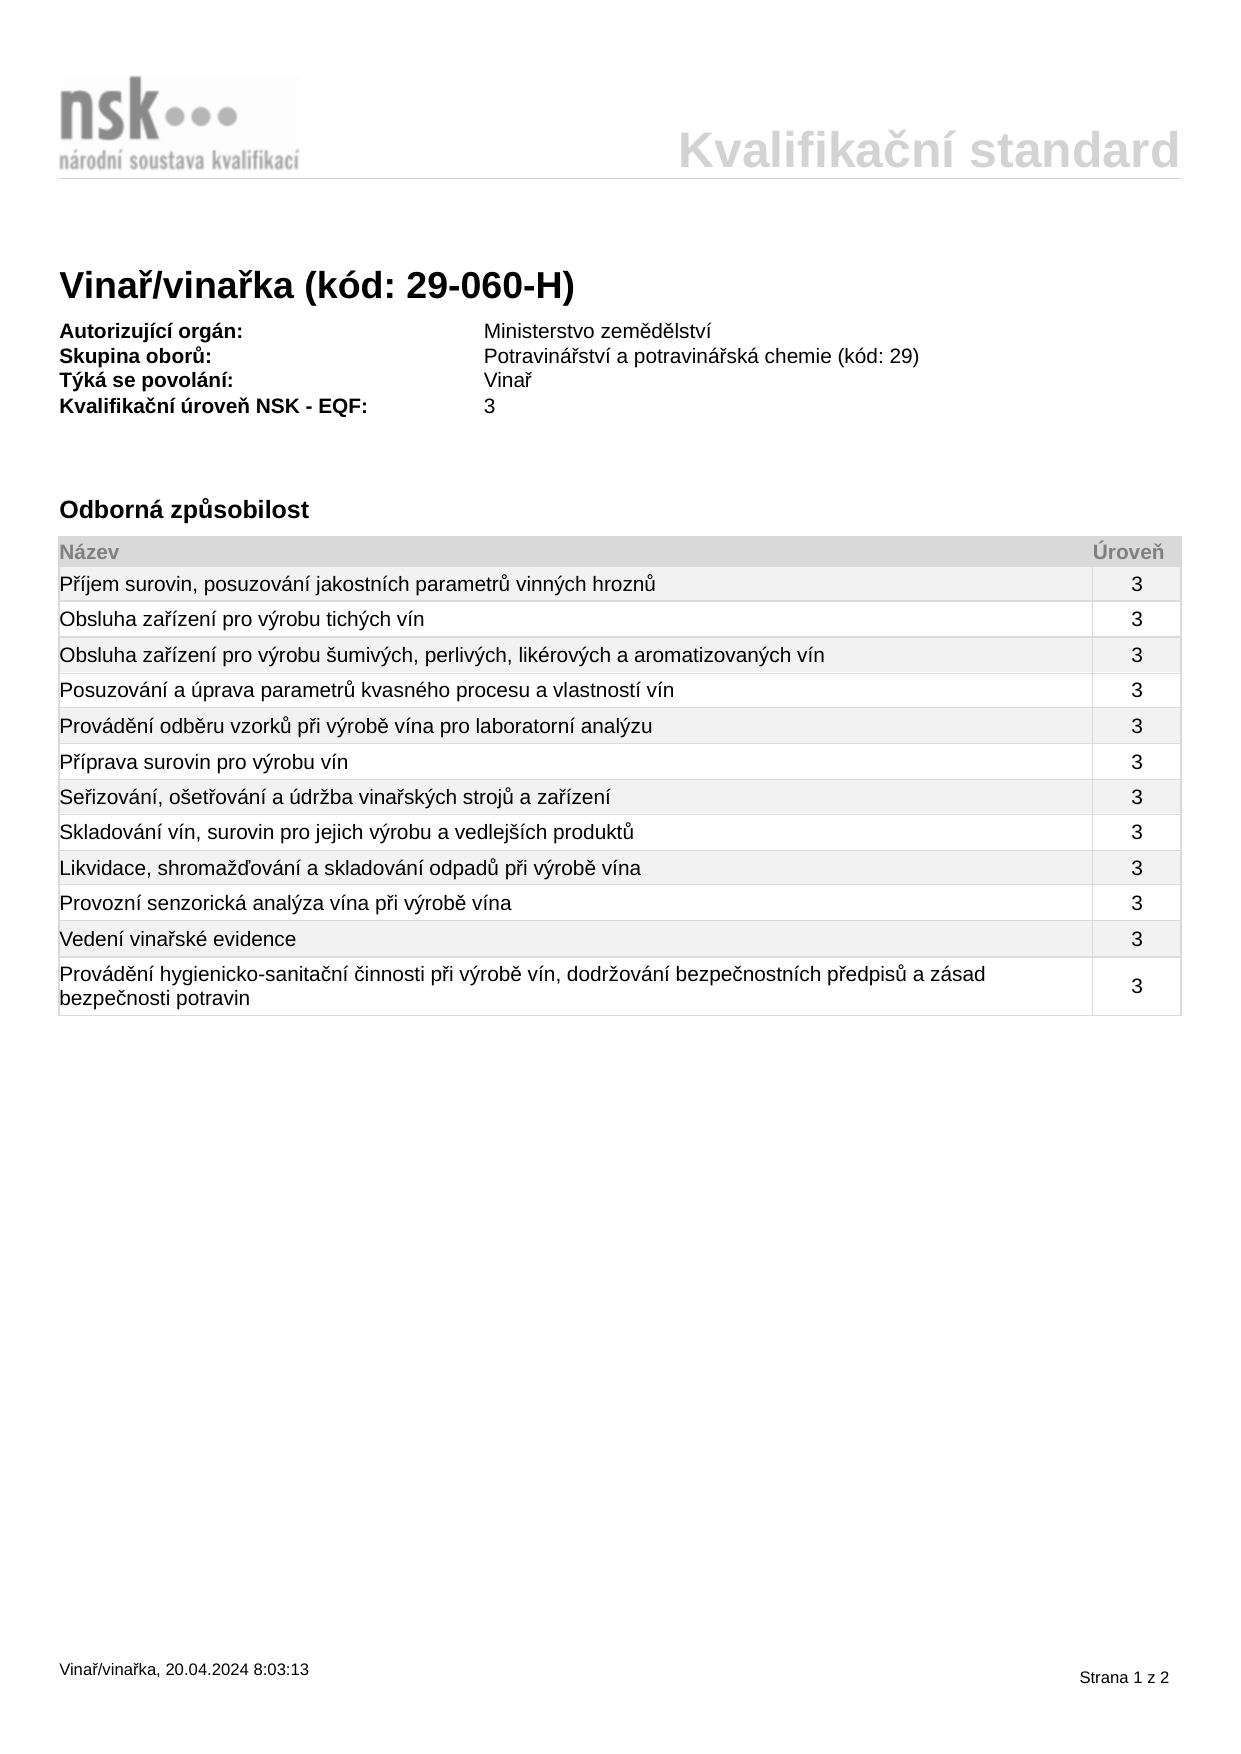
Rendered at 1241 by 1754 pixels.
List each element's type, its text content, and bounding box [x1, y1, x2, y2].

table_cell 3 [484, 394, 1181, 417]
table_cell Odborná způsobilost [59, 489, 1181, 524]
table_cell [620, 196, 626, 224]
table_cell Autorizující orgán: [59, 319, 483, 343]
table_cell [59, 172, 483, 178]
table_cell [862, 1016, 1093, 1314]
table_cell [620, 1487, 626, 1659]
table_cell [862, 418, 1093, 489]
table_cell Kvalifikační úroveň NSK - EQF: [59, 394, 483, 417]
table_cell [626, 1016, 862, 1314]
table_cell [626, 418, 862, 489]
table_cell [620, 1315, 626, 1487]
table_cell Skladování vín, surovin pro jejich výrobu a vedlejších produktů [60, 815, 1092, 849]
picture [58, 59, 621, 172]
table_cell [484, 1016, 620, 1314]
table_cell Obsluha zařízení pro výrobu šumivých, perlivých, likérových a aromatizovaných vín [60, 638, 1092, 672]
table_cell Strana 1 z 2 [862, 1660, 1169, 1696]
table_cell Úroveň [1093, 537, 1180, 566]
table_cell [1093, 1487, 1169, 1659]
table_cell Vinař/vinařka, 20.04.2024 8:03:13 [59, 1660, 862, 1696]
table_cell [1093, 196, 1169, 224]
table_cell [620, 524, 626, 536]
table_cell Vinař/vinařka (kód: 29-060-H) [59, 224, 1181, 307]
table_cell [59, 1016, 483, 1314]
table_cell [59, 179, 1181, 196]
table_cell [620, 418, 626, 489]
table_cell [626, 524, 862, 536]
table_cell Potravinářství a potravinářská chemie (kód: 29) [484, 344, 1181, 368]
table_cell [484, 1315, 620, 1487]
table_cell [862, 307, 1093, 319]
table_cell Seřizování, ošetřování a údržba vinařských strojů a zařízení [60, 780, 1092, 813]
table_cell [1093, 307, 1169, 319]
table_cell [1169, 418, 1181, 489]
table_header [621, 59, 626, 172]
table_cell 3 [1093, 567, 1180, 600]
table_cell [862, 1315, 1093, 1487]
table_cell [1093, 524, 1169, 536]
table_cell Příprava surovin pro výrobu vín [60, 744, 1092, 779]
table_cell [862, 1487, 1093, 1659]
table_cell [59, 1487, 483, 1659]
table_cell [862, 524, 1093, 536]
table_cell Týká se povolání: [59, 368, 483, 392]
table_cell Ministerstvo zemědělství [484, 319, 1181, 344]
table_cell Provozní senzorická analýza vína při výrobě vína [60, 885, 1092, 920]
table_cell [59, 307, 483, 319]
table_cell [1169, 1315, 1181, 1487]
table_cell [1169, 1487, 1181, 1659]
table_cell 3 [1093, 602, 1180, 636]
table_cell Provádění hygienicko-sanitační činnosti při výrobě vín, dodržování bezpečnostních předpisů a zásad bezpečnosti potravin [60, 958, 1092, 1014]
table_cell [1093, 1315, 1169, 1487]
table_cell [1169, 1016, 1181, 1314]
table_cell [59, 524, 483, 536]
table_cell [59, 1315, 483, 1487]
table_cell [59, 418, 483, 489]
table_cell [626, 1315, 862, 1487]
table_header Kvalifikační standard [626, 59, 1181, 178]
table_cell [484, 196, 620, 224]
table_cell 3 [1093, 958, 1180, 1014]
table_cell Posuzování a úprava parametrů kvasného procesu a vlastností vín [60, 674, 1092, 707]
table_cell 3 [1093, 780, 1180, 813]
table_cell [484, 418, 620, 489]
table_cell Název [60, 537, 1092, 566]
table_cell [626, 196, 862, 224]
table_cell Skupina oborů: [59, 344, 483, 368]
table_cell 3 [1093, 815, 1180, 849]
table_cell [862, 196, 1093, 224]
table_cell [484, 172, 620, 178]
table_cell 3 [1093, 885, 1180, 920]
table_cell Likvidace, shromažďování a skladování odpadů při výrobě vína [60, 851, 1092, 884]
table_cell 3 [1093, 921, 1180, 956]
table_cell [59, 196, 483, 224]
table_cell 3 [1093, 708, 1180, 743]
table_cell 3 [1093, 638, 1180, 672]
table_cell [1169, 307, 1181, 319]
table_cell 3 [1093, 744, 1180, 779]
table_cell Vedení vinařské evidence [60, 921, 1092, 956]
table_cell [1169, 524, 1181, 536]
table_cell [1169, 196, 1181, 224]
table_cell [484, 1487, 620, 1659]
table_cell 3 [1093, 674, 1180, 707]
table_cell Provádění odběru vzorků při výrobě vína pro laboratorní analýzu [60, 708, 1092, 743]
table_cell [1093, 418, 1169, 489]
table_cell [1093, 1016, 1169, 1314]
table_cell 3 [1093, 851, 1180, 884]
table_cell [484, 307, 620, 319]
table_cell [620, 307, 626, 319]
table_cell Příjem surovin, posuzování jakostních parametrů vinných hroznů [60, 567, 1092, 600]
table_cell Obsluha zařízení pro výrobu tichých vín [60, 602, 1092, 636]
table_cell [484, 524, 620, 536]
table_cell [626, 1487, 862, 1659]
table_cell [620, 1016, 626, 1314]
table_cell [626, 307, 862, 319]
table_cell [1169, 1660, 1181, 1696]
table_cell Vinař [484, 368, 1181, 393]
